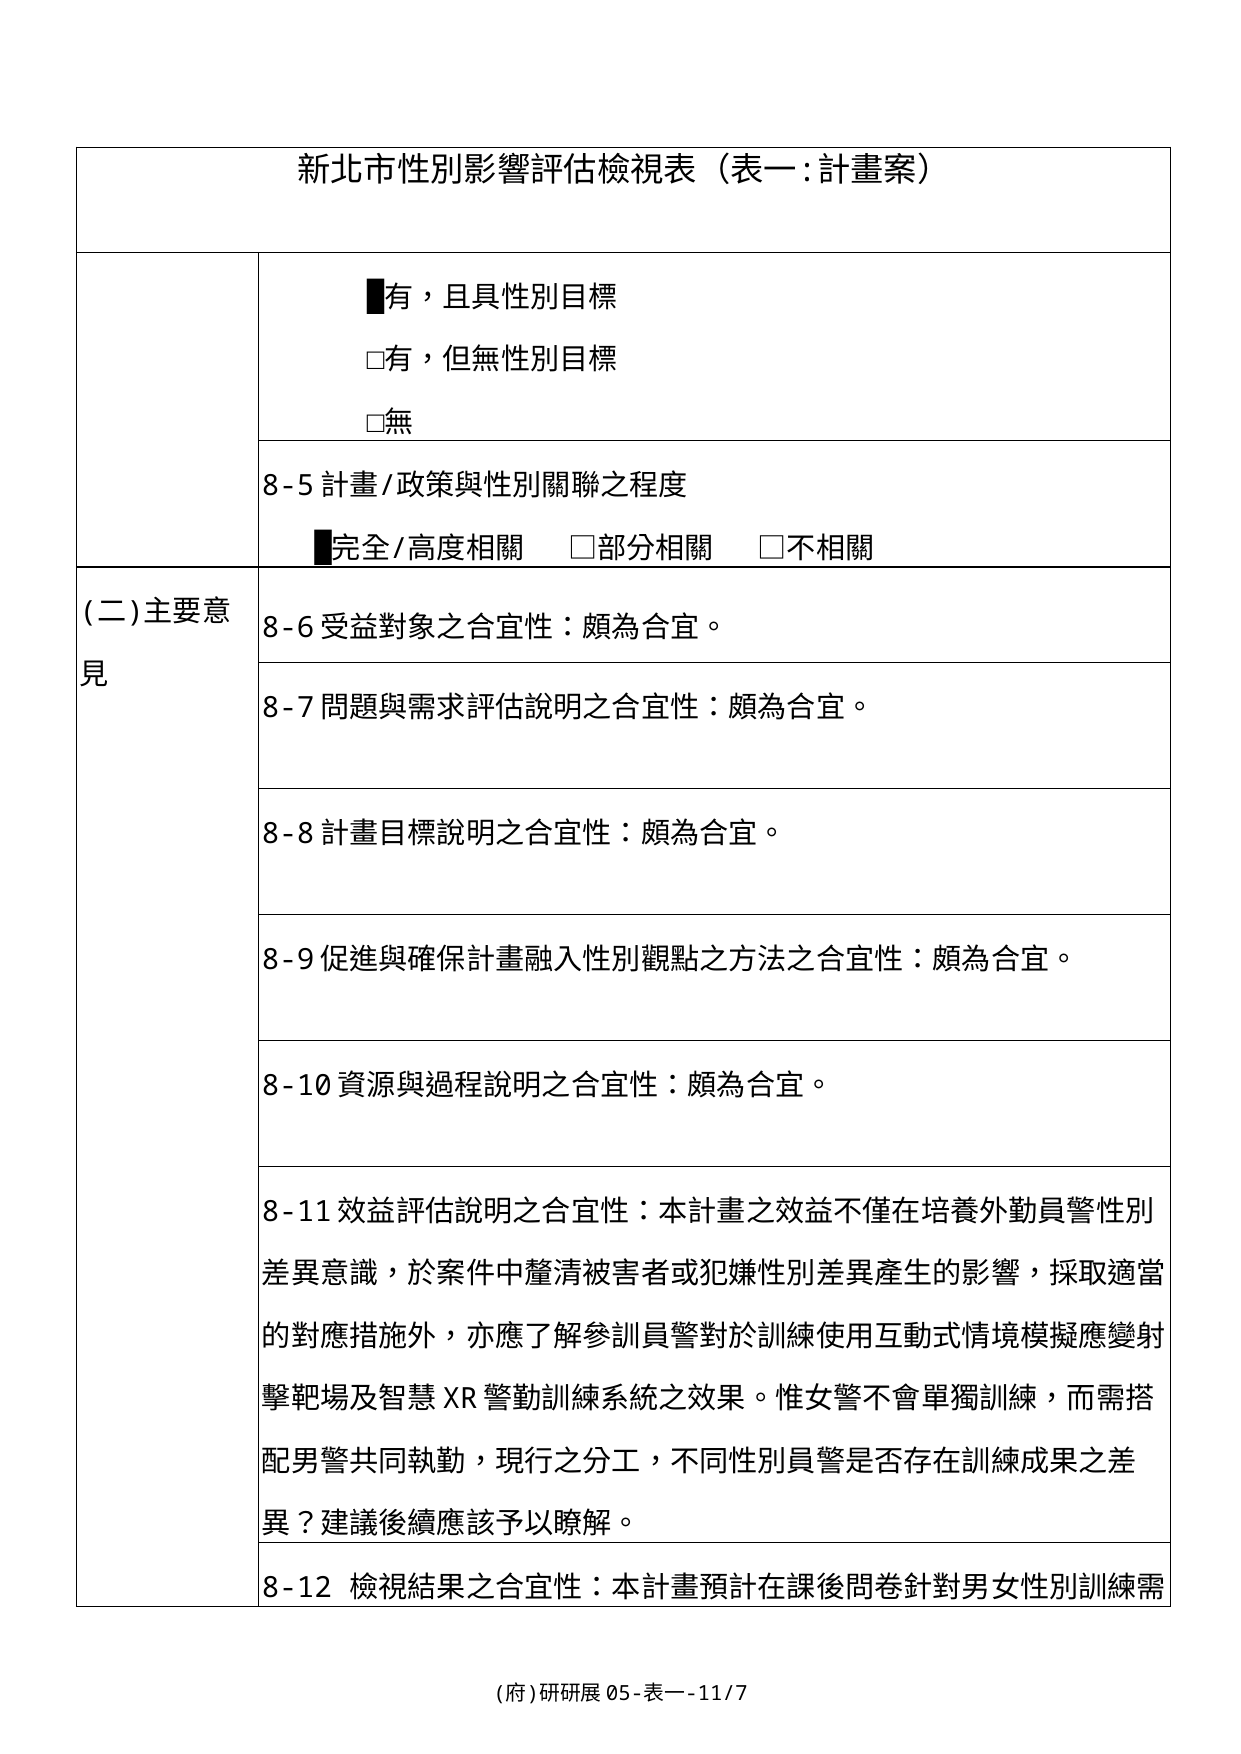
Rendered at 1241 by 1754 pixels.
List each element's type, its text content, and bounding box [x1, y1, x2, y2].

table_cell 8-12 檢視結果之合宜性：本計畫預計在課後問卷針對男女性別訓練需 [259, 1543, 1170, 1606]
table_cell 8-10資源與過程說明之合宜性：頗為合宜。 [259, 1041, 1170, 1166]
table_header 新北市性別影響評估檢視表（表一:計畫案） [77, 148, 1170, 252]
table_cell [77, 253, 258, 566]
table_cell 8-11效益評估說明之合宜性：本計畫之效益不僅在培養外勤員警性別差異意識，於案件中釐清被害者或犯嫌性別差異產生的影響，採取適當的對應措施外，亦應了解參訓員警對於訓練使用互動式情境模擬應變射擊靶場及智慧XR警勤訓練系統之效果。惟女警不會單獨訓練，而需搭配男警共同執勤，現行之分工，不同性別員警是否存在訓練成果之差異？建議後續應該予以瞭解。 [259, 1167, 1170, 1542]
table_cell 8-7問題與需求評估說明之合宜性：頗為合宜。 [259, 663, 1170, 788]
table_cell (二)主要意見 [77, 568, 258, 1606]
table_cell 8-5計畫/政策與性別關聯之程度 █完全/高度相關 □部分相關 □不相關 [259, 441, 1170, 566]
table_cell 8-6受益對象之合宜性：頗為合宜。 [259, 568, 1170, 662]
table_cell █有，且具性別目標 □有，但無性別目標 □無 [259, 253, 1170, 440]
table_cell 8-8計畫目標說明之合宜性：頗為合宜。 [259, 789, 1170, 914]
table_cell 8-9促進與確保計畫融入性別觀點之方法之合宜性：頗為合宜。 [259, 915, 1170, 1040]
